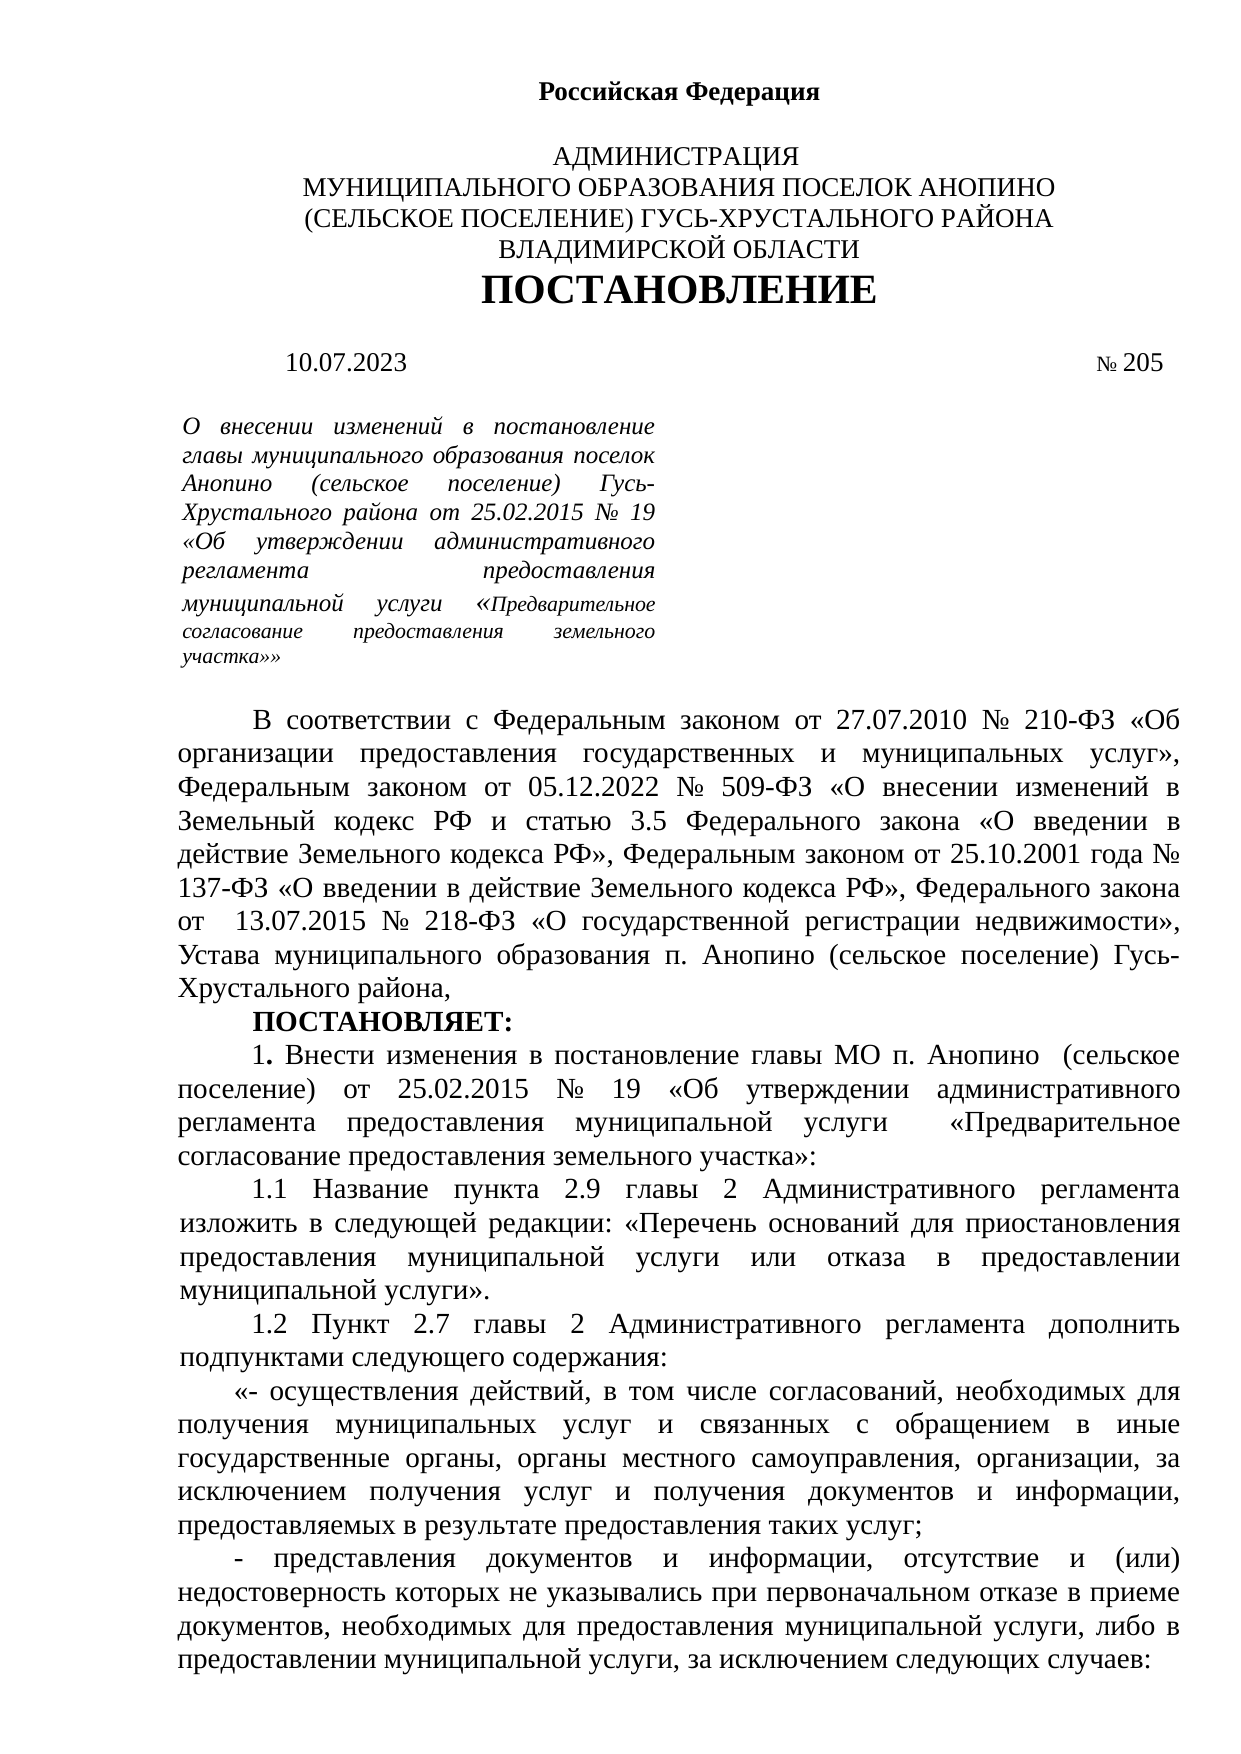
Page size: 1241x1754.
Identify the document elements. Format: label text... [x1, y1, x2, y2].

text 1.2 Пункт 2.7 главы 2 Административного регламента дополнить подпунктами следующего содержания: [179, 1306, 1181, 1373]
text ПОСТАНОВЛЯЕТ: [177, 1004, 1181, 1037]
table_header [510, 346, 658, 411]
text (СЕЛЬСКОЕ ПОСЕЛЕНИЕ) ГУСЬ-ХРУСТАЛЬНОГО РАЙОНА [177, 202, 1181, 233]
text 1.1 Название пункта 2.9 главы 2 Административного регламента изложить в следующей редакции: «Перечень оснований для приостановления предоставления муниципальной услуги или отказа в предоставлении муниципальной услуги». [179, 1172, 1181, 1306]
text ВЛАДИМИРСКОЙ ОБЛАСТИ [177, 233, 1181, 264]
text АДМИНИСТРАЦИЯ [177, 140, 1181, 171]
table_header № 205 [658, 346, 1163, 411]
table_cell [658, 411, 1163, 668]
text - представления документов и информации, отсутствие и (или) недостоверность которых не указывались при первоначальном отказе в приеме документов, необходимых для предоставления муниципальной услуги, либо в предоставлении муниципальной услуги, за исключением следующих случаев: [177, 1541, 1181, 1675]
text «- осуществления действий, в том числе согласований, необходимых для получения муниципальных услуг и связанных с обращением в иные государственные органы, органы местного самоуправления, организации, за исключением получения услуг и получения документов и информации, предоставляемых в результате предоставления таких услуг; [177, 1373, 1181, 1541]
text ПОСТАНОВЛЕНИЕ [177, 264, 1181, 312]
text 1. Внести изменения в постановление главы МО п. Анопино (сельское поселение) от 25.02.2015 № 19 «Об утверждении административного регламента предоставления муниципальной услуги «Предварительное согласование предоставления земельного участка»: [177, 1037, 1181, 1172]
table_header 10.07.2023 [182, 346, 509, 411]
text МУНИЦИПАЛЬНОГО ОБРАЗОВАНИЯ ПОСЕЛОК АНОПИНО [177, 171, 1181, 202]
text Российская Федерация [177, 75, 1181, 106]
text В соответствии с Федеральным законом от 27.07.2010 № 210-ФЗ «Об организации предоставления государственных и муниципальных услуг», Федеральным законом от 05.12.2022 № 509-ФЗ «О внесении изменений в Земельный кодекс РФ и статью 3.5 Федерального закона «О введении в действие Земельного кодекса РФ», Федеральным законом от 25.10.2001 года № 137-ФЗ «О введении в действие Земельного кодекса РФ», Федерального закона от 13.07.2015 № 218-ФЗ «О государственной регистрации недвижимости», Устава муниципального образования п. Анопино (сельское поселение) Гусь-Хрустального района, [177, 702, 1181, 1004]
table_cell О внесении изменений в постановление главы муниципального образования поселок Анопино (сельское поселение) Гусь-Хрустального района от 25.02.2015 № 19 «Об утверждении административного регламента предоставления муниципальной услуги «Предварительное согласование предоставления земельного участка»» [182, 411, 658, 668]
